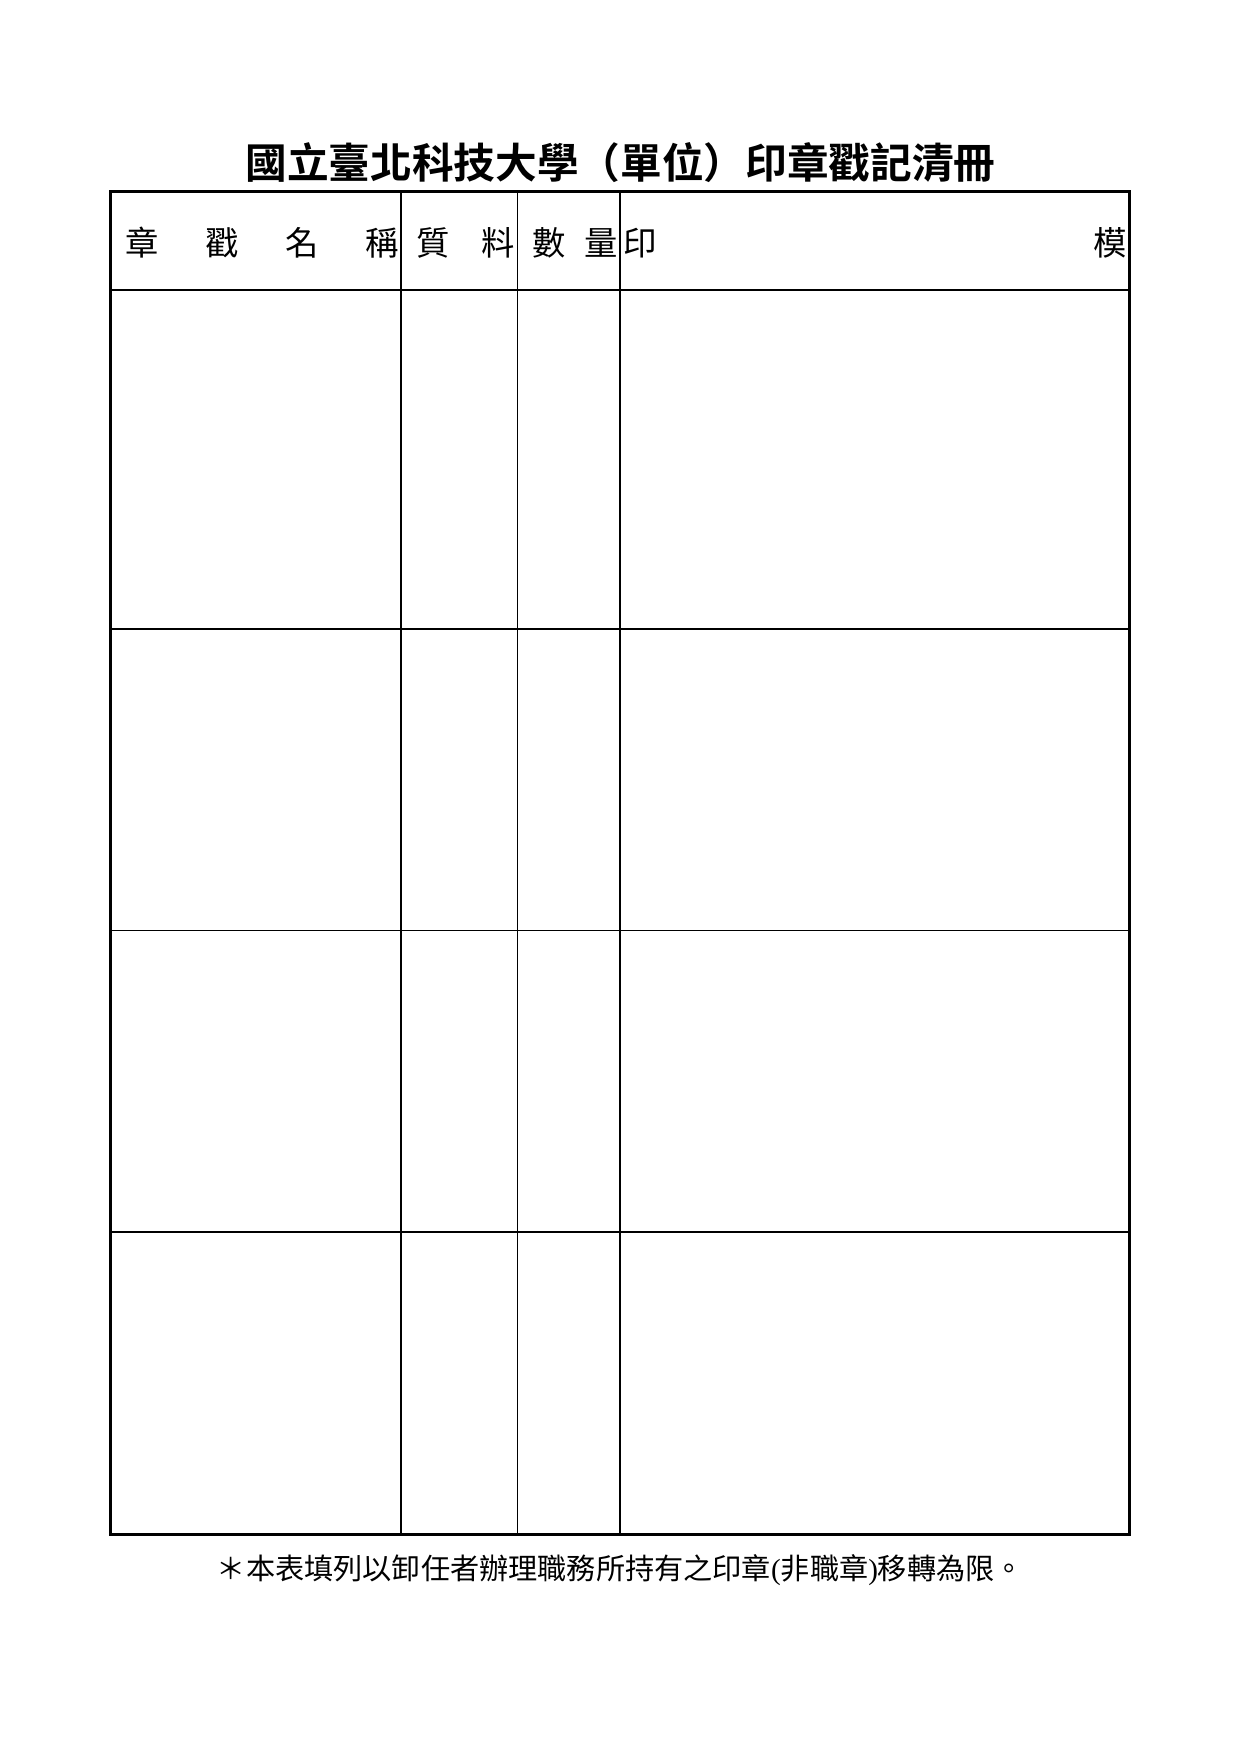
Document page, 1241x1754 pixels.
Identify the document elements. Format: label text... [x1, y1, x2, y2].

text 國立臺北科技大學（單位）印章戳記清冊 [118, 130, 1122, 190]
table_cell [621, 1233, 1128, 1533]
table_cell [112, 931, 400, 1231]
table_cell [518, 630, 619, 929]
table_cell [621, 291, 1128, 628]
table_cell [112, 630, 400, 929]
table_header 章戳名稱 [112, 193, 400, 289]
table_cell [621, 630, 1128, 929]
table_header 質料 [402, 193, 517, 289]
table_header 數量 [518, 193, 619, 289]
table_cell [112, 291, 400, 628]
table_cell [621, 931, 1128, 1231]
table_cell [518, 1233, 619, 1533]
table_cell [402, 291, 517, 628]
table_cell [402, 1233, 517, 1533]
text ＊本表填列以卸任者辦理職務所持有之印章(非職章)移轉為限。 [118, 1545, 1122, 1587]
table_cell [518, 931, 619, 1231]
table_cell [402, 630, 517, 929]
table_cell [518, 291, 619, 628]
table_cell [402, 931, 517, 1231]
table_header 印模 [621, 193, 1128, 289]
table_cell [112, 1233, 400, 1533]
